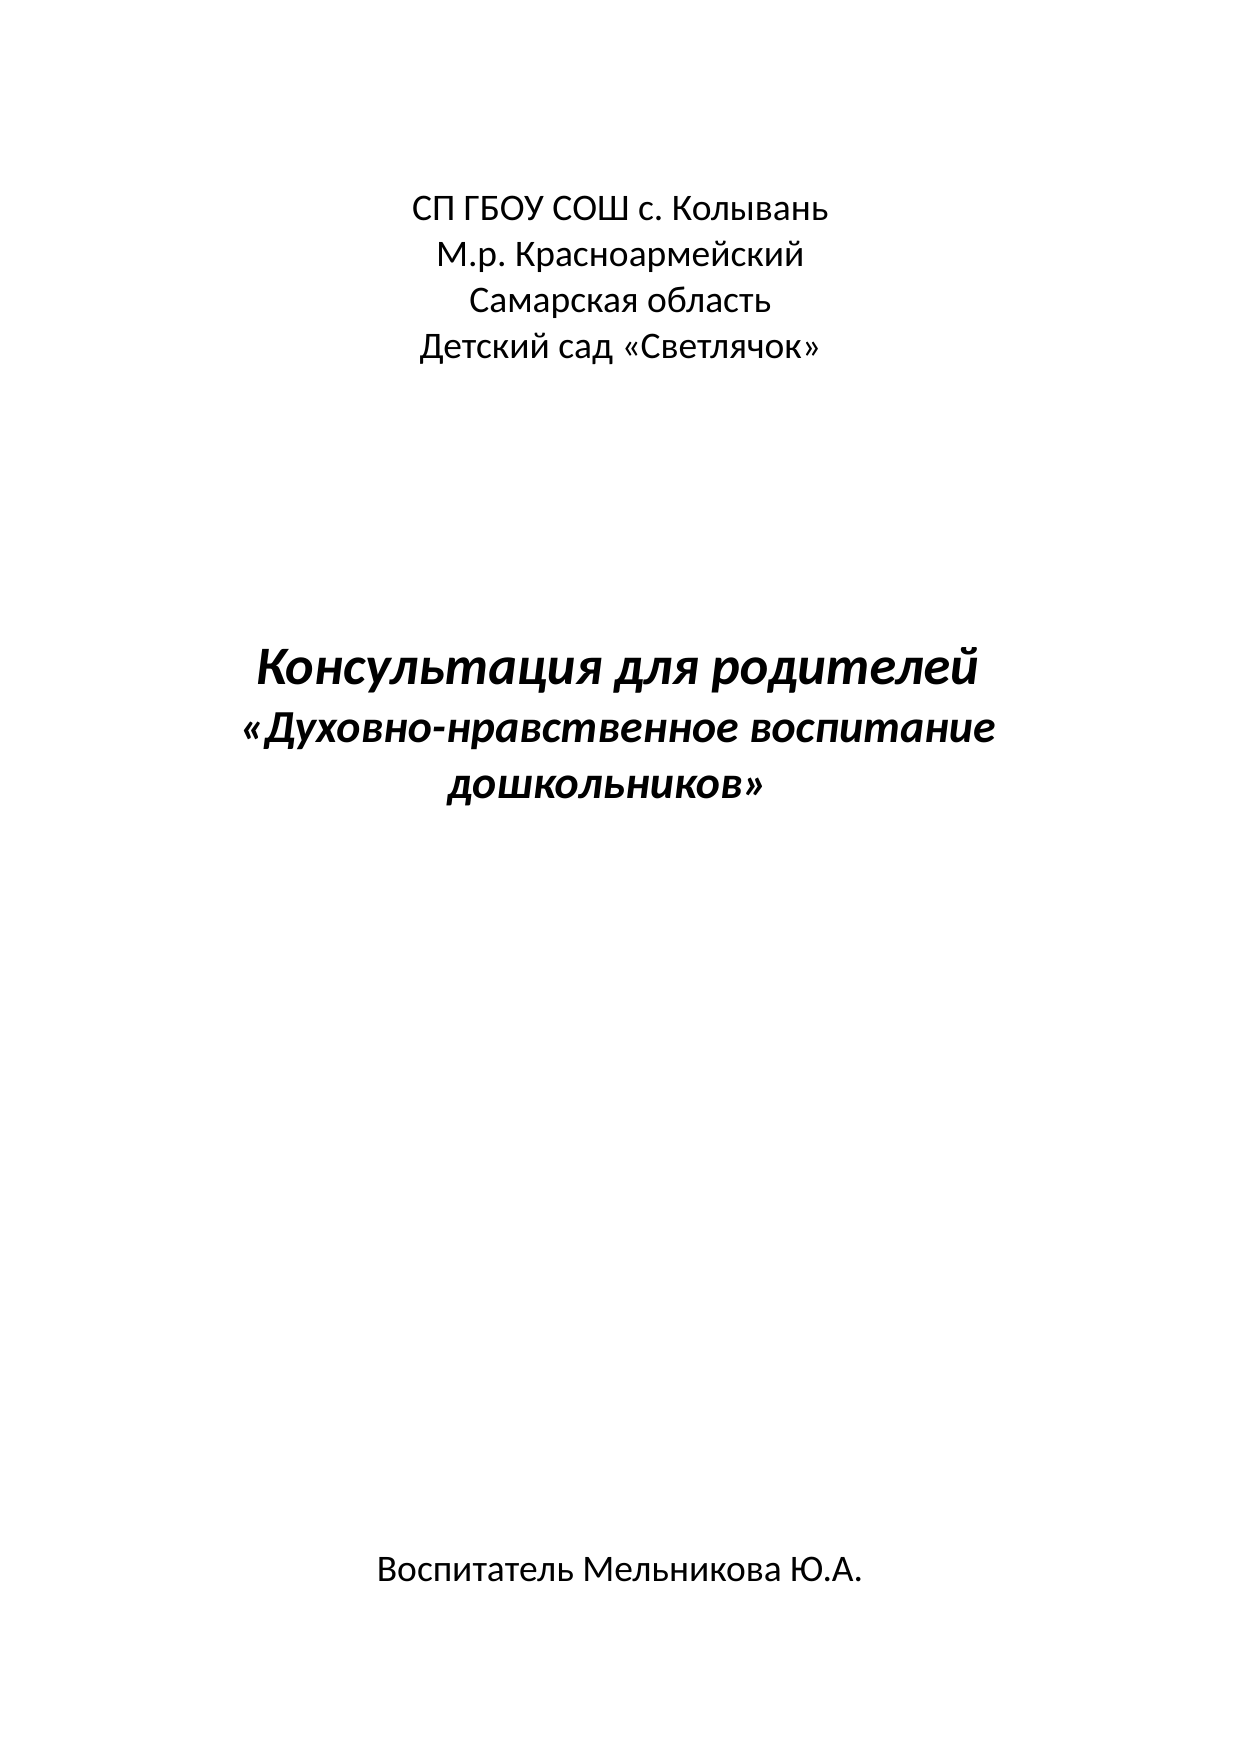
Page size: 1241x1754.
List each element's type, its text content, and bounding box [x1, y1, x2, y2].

text Самарская область [118, 276, 1122, 322]
text Детский сад «Светлячок» [118, 322, 1122, 368]
text М.р. Красноармейский [118, 230, 1122, 276]
text Воспитатель Мельникова Ю.А. [118, 1544, 1122, 1590]
text Консультация для родителей [118, 632, 1122, 698]
text СП ГБОУ СОШ с. Колывань [118, 184, 1122, 230]
text «Духовно-нравственное воспитание дошкольников» [118, 698, 1122, 810]
